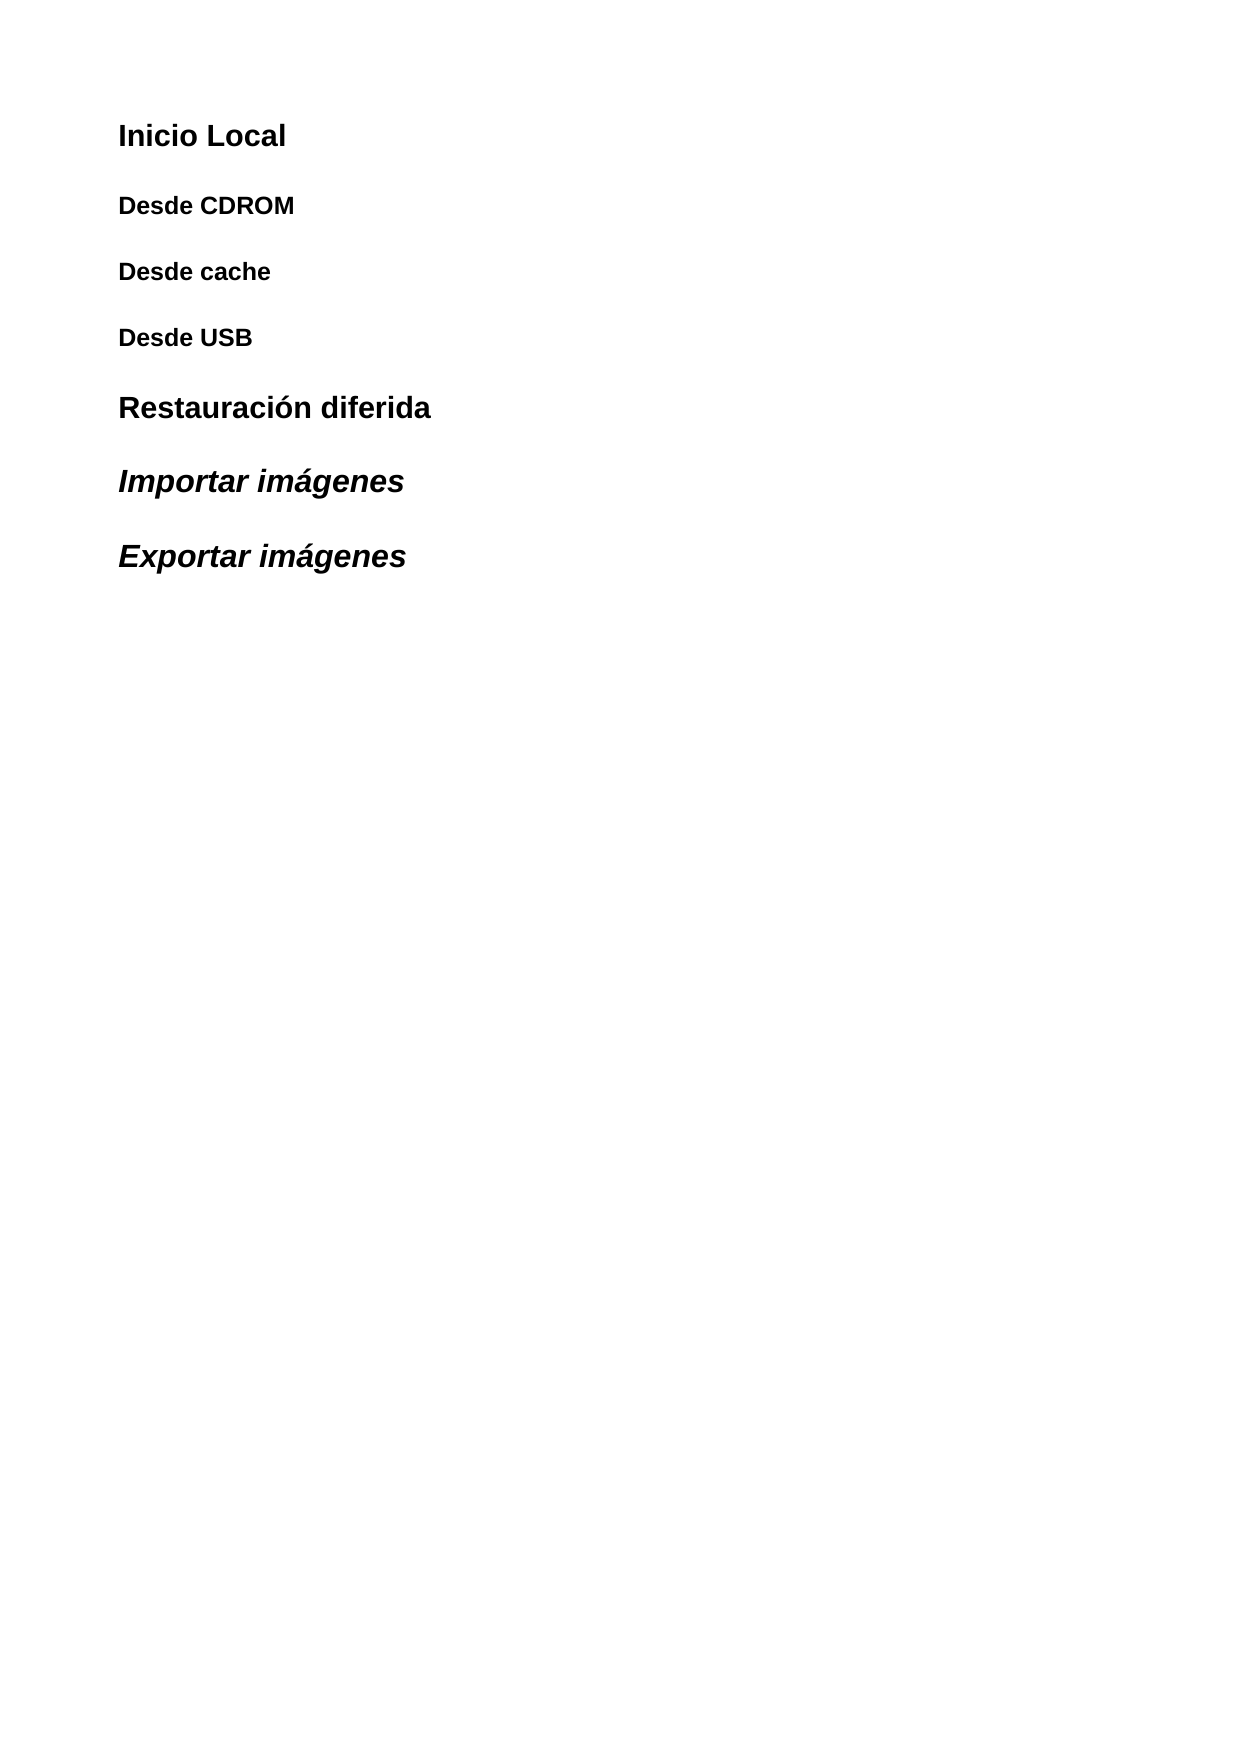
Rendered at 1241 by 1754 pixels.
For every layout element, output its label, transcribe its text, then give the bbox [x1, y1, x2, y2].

subtitle Desde CDROM [118, 191, 1122, 220]
subtitle Exportar imágenes [118, 537, 1122, 574]
subtitle Desde cache [118, 257, 1122, 286]
subtitle Desde USB [118, 323, 1122, 352]
subtitle Inicio Local [118, 118, 1122, 153]
subtitle Restauración diferida [118, 390, 1122, 425]
subtitle Importar imágenes [118, 462, 1122, 499]
